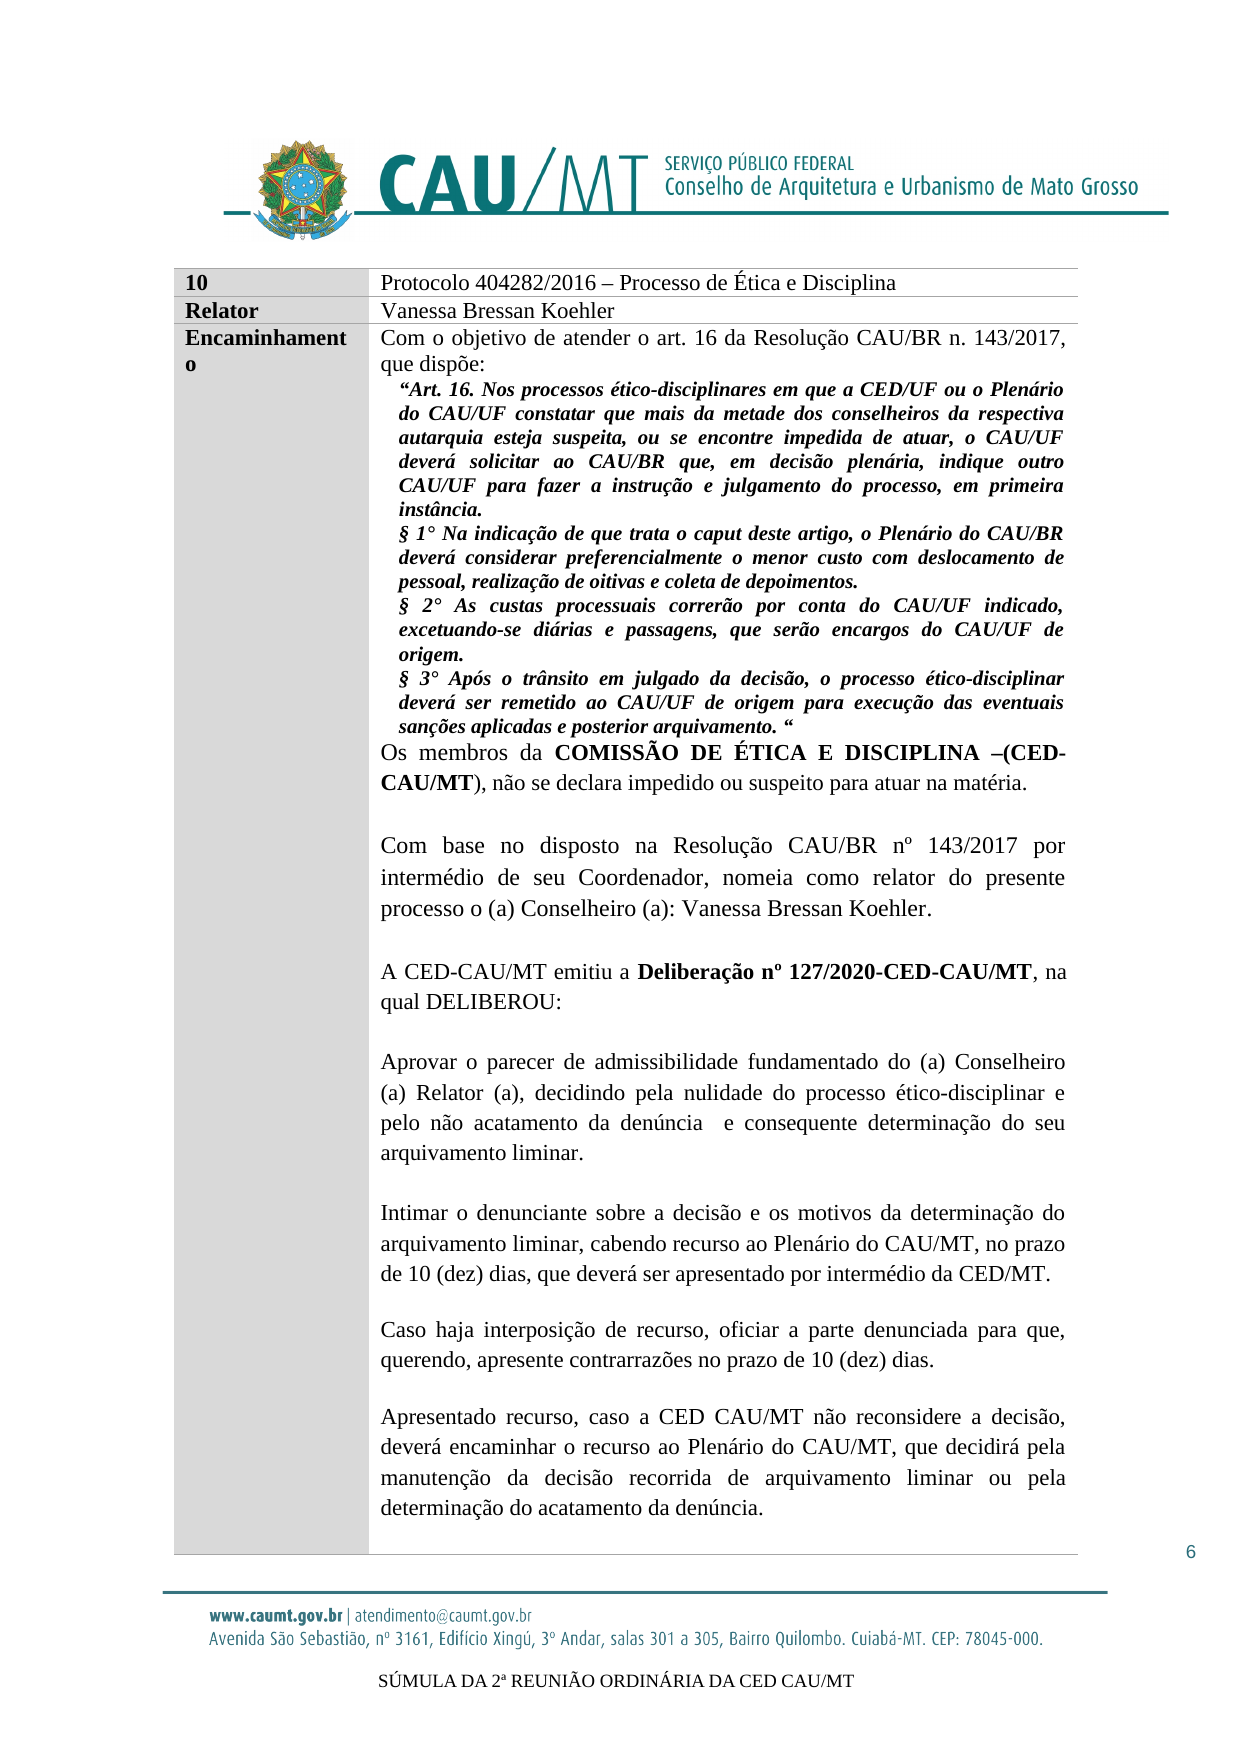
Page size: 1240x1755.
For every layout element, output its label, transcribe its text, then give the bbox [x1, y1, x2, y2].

table_cell Com o objetivo de atender o art. 16 da Resolução CAU/BR n. 143/2017, que dispõe: “Art. 16. Nos processos ético-disciplinares em que a CED/UF ou o Plenário do CAU/UF constatar que mais da metade dos conselheiros da respectiva autarquia esteja suspeita, ou se encontre impedida de atuar, o CAU/UF deverá solicitar ao CAU/BR que, em decisão plenária, indique outro CAU/UF para fazer a instrução e julgamento do processo, em primeira instância. § 1° Na indicação de que trata o caput deste artigo, o Plenário do CAU/BR deverá considerar preferencialmente o menor custo com deslocamento de pessoal, realização de oitivas e coleta de depoimentos. § 2° As custas processuais correrão por conta do CAU/UF indicado, excetuando-se diárias e passagens, que serão encargos do CAU/UF de origem. § 3° Após o trânsito em julgado da decisão, o processo ético-disciplinar deverá ser remetido ao CAU/UF de origem para execução das eventuais sanções aplicadas e posterior arquivamento. “ Os membros da COMISSÃO DE ÉTICA E DISCIPLINA –(CED-CAU/MT), não se declara impedido ou suspeito para atuar na matéria. Com base no disposto na Resolução CAU/BR nº 143/2017 por intermédio de seu Coordenador, nomeia como relator do presente processo o (a) Conselheiro (a): Vanessa Bressan Koehler. A CED-CAU/MT emitiu a Deliberação nº 127/2020-CED-CAU/MT, na qual DELIBEROU: Aprovar o parecer de admissibilidade fundamentado do (a) Conselheiro (a) Relator (a), decidindo pela nulidade do processo ético-disciplinar e pelo não acatamento da denúncia e consequente determinação do seu arquivamento liminar. Intimar o denunciante sobre a decisão e os motivos da determinação do arquivamento liminar, cabendo recurso ao Plenário do CAU/MT, no prazo de 10 (dez) dias, que deverá ser apresentado por intermédio da CED/MT. Caso haja interposição de recurso, oficiar a parte denunciada para que, querendo, apresente contrarrazões no prazo de 10 (dez) dias. Apresentado recurso, caso a CED CAU/MT não reconsidere a decisão, deverá encaminhar o recurso ao Plenário do CAU/MT, que decidirá pela manutenção da decisão recorrida de arquivamento liminar ou pela determinação do acatamento da denúncia. [369, 324, 1078, 1554]
table_cell Relator [174, 297, 369, 323]
table_header Protocolo 404282/2016 – Processo de Ética e Disciplina [369, 269, 1078, 296]
table_cell Encaminhamento [174, 324, 369, 1554]
table_header 10 [174, 269, 369, 296]
table_cell Vanessa Bressan Koehler [369, 297, 1078, 323]
